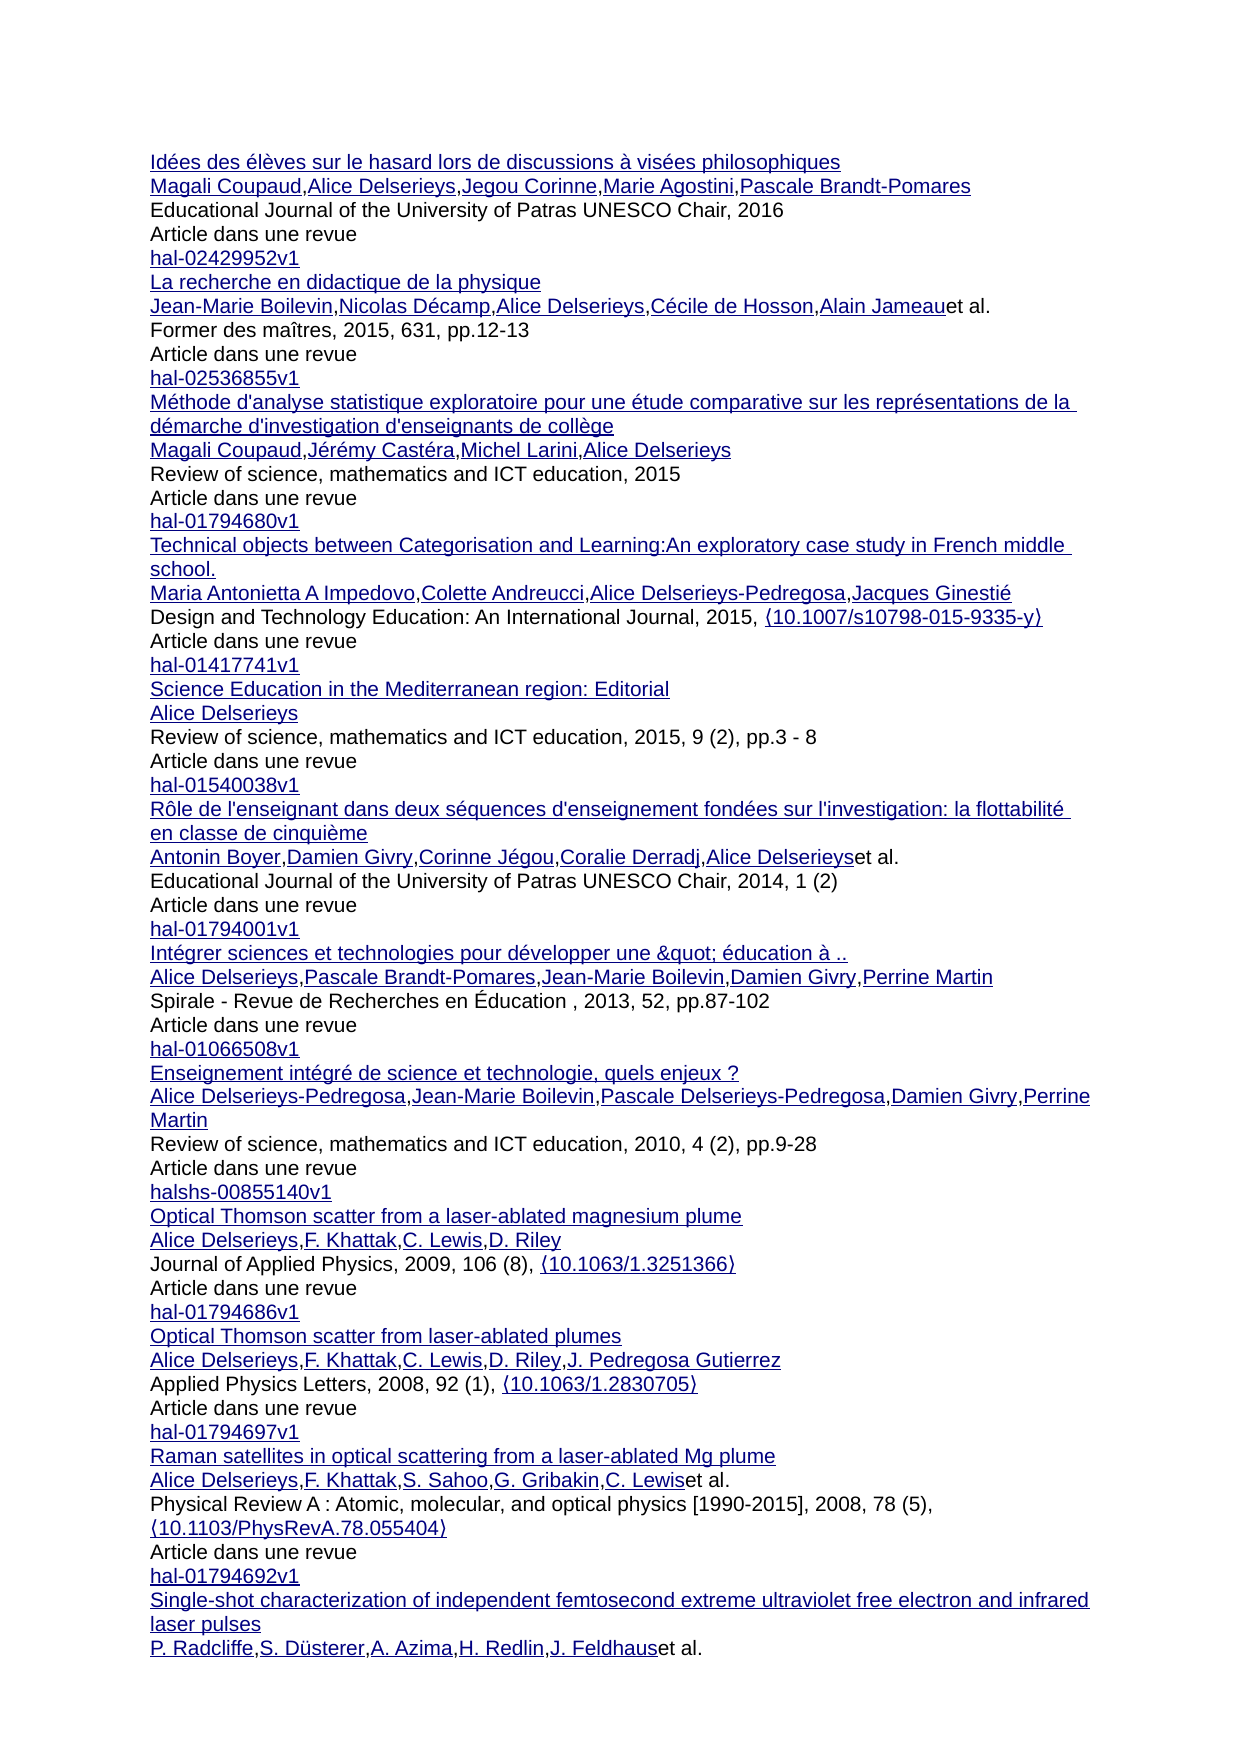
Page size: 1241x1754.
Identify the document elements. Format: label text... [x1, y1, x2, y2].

table_cell Intégrer sciences et technologies pour développer une &quot; éducation à .. Alice Delserieys,Pascale Brandt-Pomares,Jean-Marie Boilevin,Damien Givry,Perrine Martin Spirale - Revue de Recherches en Éducation , 2013, 52, pp.87-102 Article dans une revue hal-01066508v1 [150, 941, 1090, 1060]
table_cell Single-shot characterization of independent femtosecond extreme ultraviolet free electron and infrared [150, 1588, 1090, 1608]
table_cell Science Education in the Mediterranean region: Editorial Alice Delserieys Review of science, mathematics and ICT education, 2015, 9 (2), pp.3 - 8 Article dans une revue hal-01540038v1 [150, 677, 1090, 797]
table_cell Rôle de l'enseignant dans deux séquences d'enseignement fondées sur l'investigation: la flottabilité en classe de cinquième Antonin Boyer,Damien Givry,Corinne Jégou,Coralie Derradj,Alice Delserieyset al. Educational Journal of the University of Patras UNESCO Chair, 2014, 1 (2) Article dans une revue hal-01794001v1 [150, 797, 1090, 941]
table_cell Enseignement intégré de science et technologie, quels enjeux ? Alice Delserieys-Pedregosa,Jean-Marie Boilevin,Pascale Delserieys-Pedregosa,Damien Givry,Perrine Martin Review of science, mathematics and ICT education, 2010, 4 (2), pp.9-28 Article dans une revue halshs-00855140v1 [150, 1060, 1090, 1204]
table_cell Méthode d'analyse statistique exploratoire pour une étude comparative sur les représentations de la démarche d'investigation d'enseignants de collège Magali Coupaud,Jérémy Castéra,Michel Larini,Alice Delserieys Review of science, mathematics and ICT education, 2015 Article dans une revue hal-01794680v1 [150, 390, 1090, 533]
table_cell Optical Thomson scatter from a laser-ablated magnesium plume Alice Delserieys,F. Khattak,C. Lewis,D. Riley Journal of Applied Physics, 2009, 106 (8), ⟨10.1063/1.3251366⟩ Article dans une revue hal-01794686v1 [150, 1204, 1090, 1324]
table_cell Optical Thomson scatter from laser-ablated plumes Alice Delserieys,F. Khattak,C. Lewis,D. Riley,J. Pedregosa Gutierrez Applied Physics Letters, 2008, 92 (1), ⟨10.1063/1.2830705⟩ Article dans une revue hal-01794697v1 [150, 1324, 1090, 1444]
table_cell Technical objects between Categorisation and Learning:An exploratory case study in French middle school. Maria Antonietta A Impedovo,Colette Andreucci,Alice Delserieys-Pedregosa,Jacques Ginestié Design and Technology Education: An International Journal, 2015, ⟨10.1007/s10798-015-9335-y⟩ Article dans une revue hal-01417741v1 [150, 533, 1090, 677]
table_cell La recherche en didactique de la physique Jean-Marie Boilevin,Nicolas Décamp,Alice Delserieys,Cécile de Hosson,Alain Jameauet al. Former des maîtres, 2015, 631, pp.12-13 Article dans une revue hal-02536855v1 [150, 270, 1090, 389]
table_cell Idées des élèves sur le hasard lors de discussions à visées philosophiques Magali Coupaud,Alice Delserieys,Jegou Corinne,Marie Agostini,Pascale Brandt-Pomares Educational Journal of the University of Patras UNESCO Chair, 2016 Article dans une revue hal-02429952v1 [150, 150, 1090, 270]
table_cell Raman satellites in optical scattering from a laser-ablated Mg plume Alice Delserieys,F. Khattak,S. Sahoo,G. Gribakin,C. Lewiset al. Physical Review A : Atomic, molecular, and optical physics [1990-2015], 2008, 78 (5), ⟨10.1103/PhysRevA.78.055404⟩ Article dans une revue hal-01794692v1 [150, 1444, 1090, 1587]
table_cell laser pulses P. Radcliffe,S. Düsterer,A. Azima,H. Redlin,J. Feldhauset al. [150, 1609, 1090, 1659]
